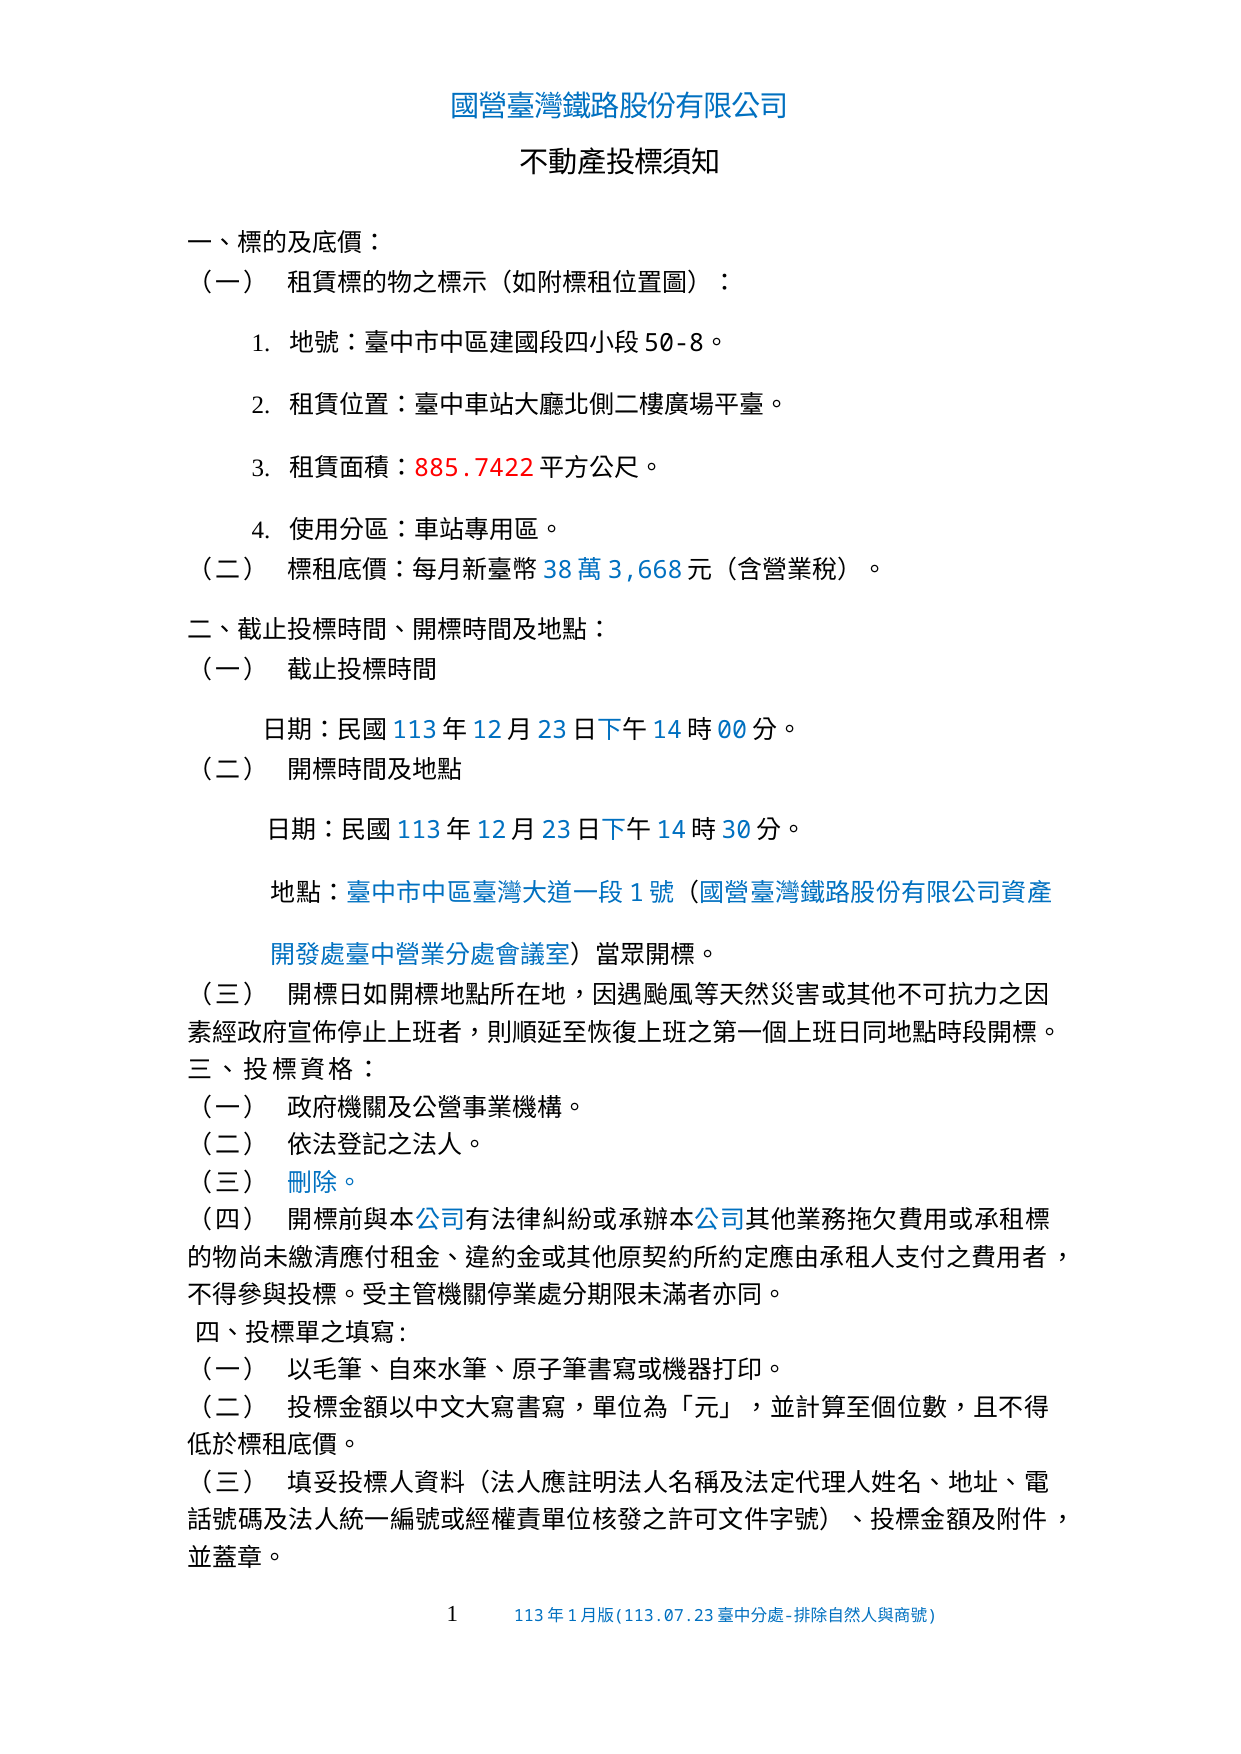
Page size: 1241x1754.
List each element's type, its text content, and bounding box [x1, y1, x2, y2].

text 二、截止投標時間、開標時間及地點： [187, 586, 1053, 649]
text 三、投標資格： [187, 1049, 1053, 1086]
list 使用分區：車站專用區。 [251, 486, 1053, 549]
text 日期：民國113年12月23日下午14時30分。 [263, 786, 1053, 849]
list 刪除。 [187, 1161, 1051, 1199]
list 依法登記之法人。 [187, 1124, 1051, 1161]
list 租賃位置：臺中車站大廳北側二樓廣場平臺。 [251, 361, 1053, 424]
list 開標時間及地點 [187, 749, 1051, 786]
list 標租底價：每月新臺幣38萬3,668元（含營業稅）。 [187, 549, 1051, 586]
text 國營臺灣鐵路股份有限公司 [187, 86, 1053, 124]
list 截止投標時間 [187, 649, 1051, 686]
list 填妥投標人資料（法人應註明法人名稱及法定代理人姓名、地址、電話號碼及法人統一編號或經權責單位核發之許可文件字號）、投標金額及附件，並蓋章。 [187, 1461, 1051, 1574]
text 日期：民國113年12月23日下午14時00分。 [262, 686, 1053, 749]
list 地號：臺中市中區建國段四小段50-8。 [251, 299, 1053, 361]
list 租賃標的物之標示（如附標租位置圖）： [187, 261, 1051, 299]
text 四、投標單之填寫: [195, 1311, 1053, 1349]
text 地點：臺中市中區臺灣大道一段1號（國營臺灣鐵路股份有限公司資產開發處臺中營業分處會議室）當眾開標。 [271, 849, 1053, 974]
list 以毛筆、自來水筆、原子筆書寫或機器打印。 [187, 1349, 1051, 1386]
list 開標前與本公司有法律糾紛或承辦本公司其他業務拖欠費用或承租標的物尚未繳清應付租金、違約金或其他原契約所約定應由承租人支付之費用者，不得參與投標。受主管機關停業處分期限未滿者亦同。 [187, 1199, 1051, 1311]
list 租賃面積：885.7422平方公尺。 [251, 424, 1053, 486]
list 政府機關及公營事業機構。 [187, 1086, 1051, 1124]
text 一、標的及底價： [187, 199, 1053, 261]
text 不動產投標須知 [187, 143, 1053, 180]
list 開標日如開標地點所在地，因遇颱風等天然災害或其他不可抗力之因素經政府宣佈停止上班者，則順延至恢復上班之第一個上班日同地點時段開標。 [187, 974, 1051, 1049]
list 投標金額以中文大寫書寫，單位為「元」，並計算至個位數，且不得低於標租底價。 [187, 1386, 1051, 1461]
